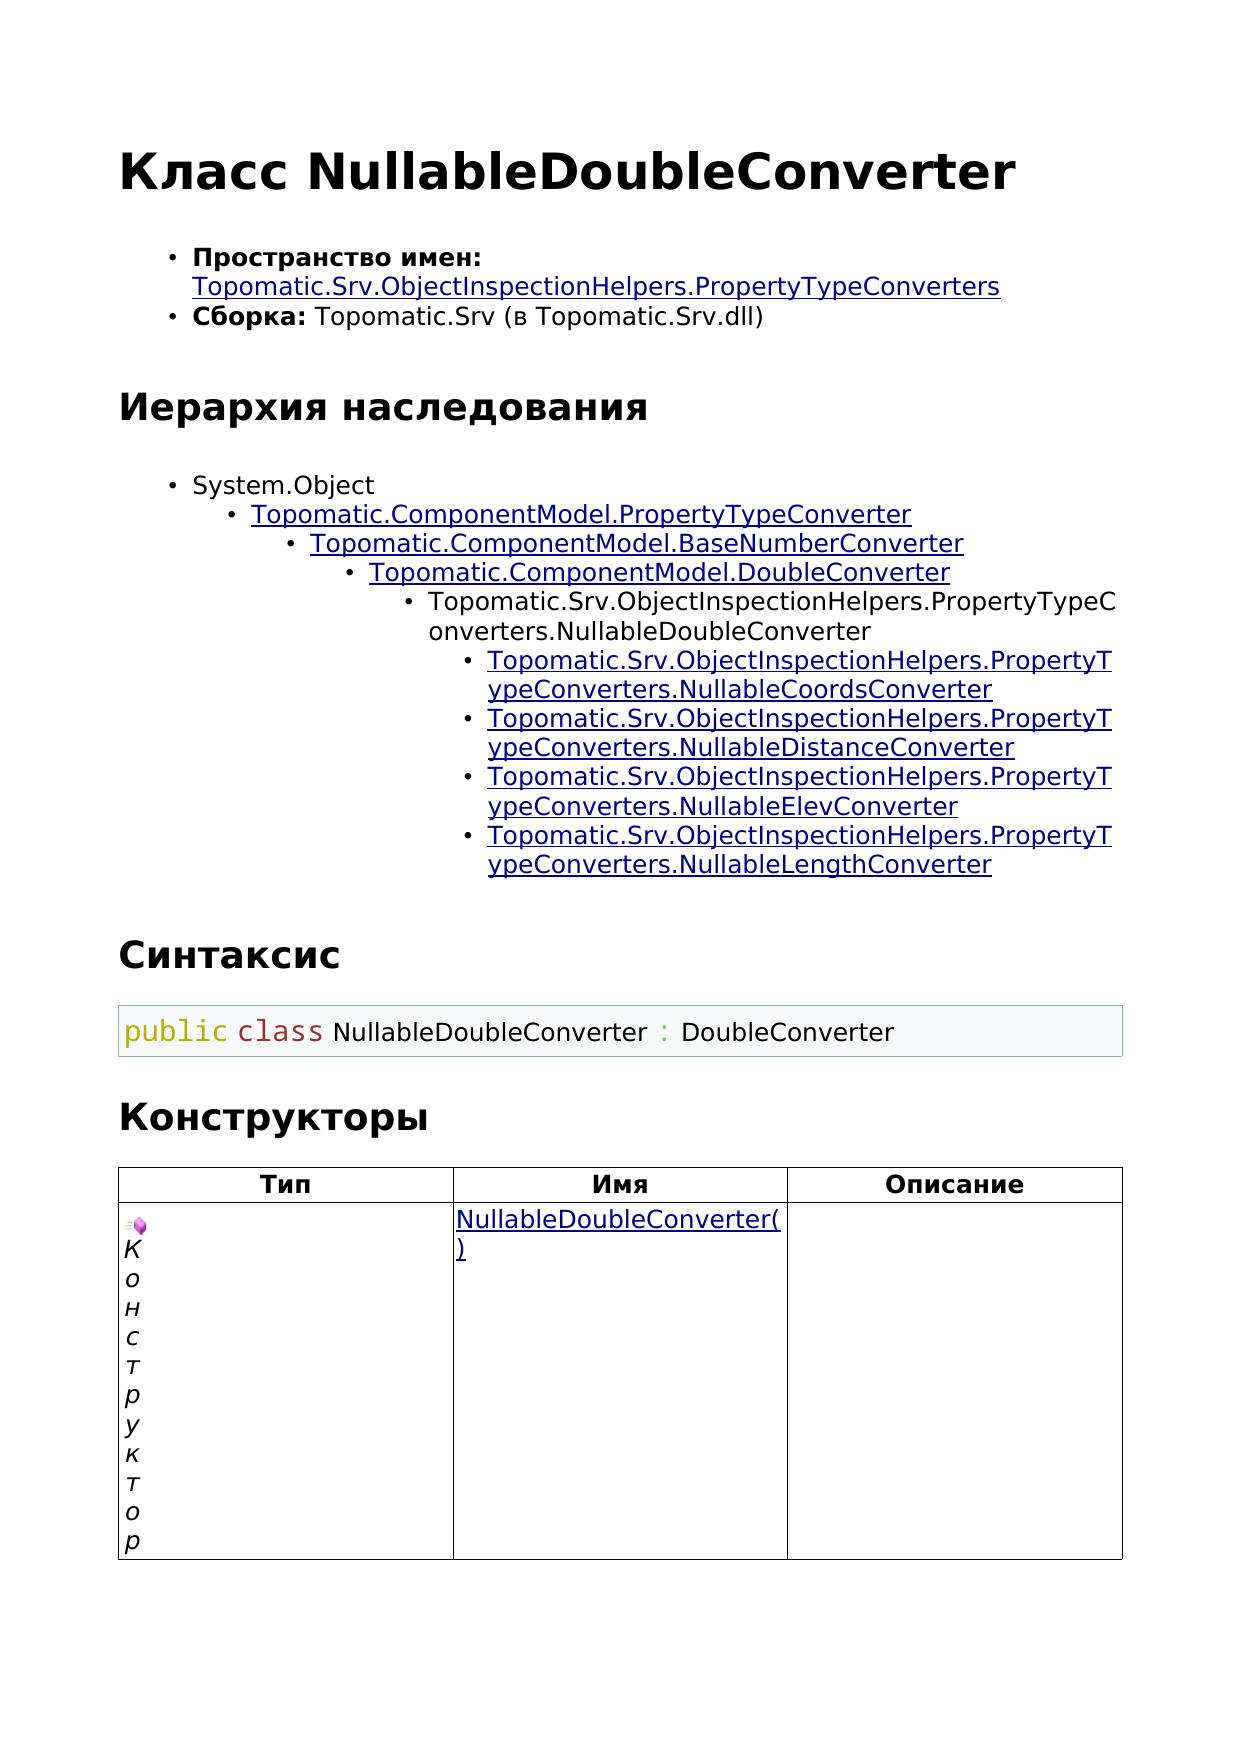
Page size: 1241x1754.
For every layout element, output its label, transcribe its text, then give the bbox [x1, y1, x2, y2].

list System.Object [177, 471, 1122, 500]
list Topomatic.Srv.ObjectInspectionHelpers.PropertyTypeConverters.NullableCoordsConverter [472, 646, 1122, 704]
list Topomatic.Srv.ObjectInspectionHelpers.PropertyTypeConverters.NullableElevConverter [472, 763, 1122, 821]
subtitle Иерархия наследования [118, 385, 1122, 429]
list Topomatic.Srv.ObjectInspectionHelpers.PropertyTypeConverters.NullableDoubleConverter [413, 588, 1122, 646]
subtitle Класс NullableDoubleConverter [118, 143, 1122, 201]
table_cell [788, 1203, 1122, 1558]
list Topomatic.Srv.ObjectInspectionHelpers.PropertyTypeConverters.NullableLengthConverter [472, 821, 1122, 879]
table_header Тип [119, 1168, 453, 1202]
picture [121, 1217, 147, 1235]
list Topomatic.ComponentModel.PropertyTypeConverter [236, 500, 1122, 529]
table_header Имя [454, 1168, 787, 1202]
list Сборка: Topomatic.Srv (в Topomatic.Srv.dll) [177, 302, 1122, 331]
subtitle Конструкторы [118, 1096, 1122, 1140]
table_header Описание [788, 1168, 1122, 1202]
list Topomatic.Srv.ObjectInspectionHelpers.PropertyTypeConverters.NullableDistanceConverter [472, 704, 1122, 763]
subtitle Синтаксис [118, 934, 1122, 977]
list Пространство имен: Topomatic.Srv.ObjectInspectionHelpers.PropertyTypeConverters [177, 243, 1122, 302]
list Topomatic.ComponentModel.DoubleConverter [354, 558, 1122, 588]
list Topomatic.ComponentModel.BaseNumberConverter [295, 529, 1122, 558]
table_header public class NullableDoubleConverter : DoubleConverter [119, 1006, 1122, 1056]
table_cell [119, 1203, 453, 1558]
table_cell NullableDoubleConverter() [454, 1203, 787, 1558]
